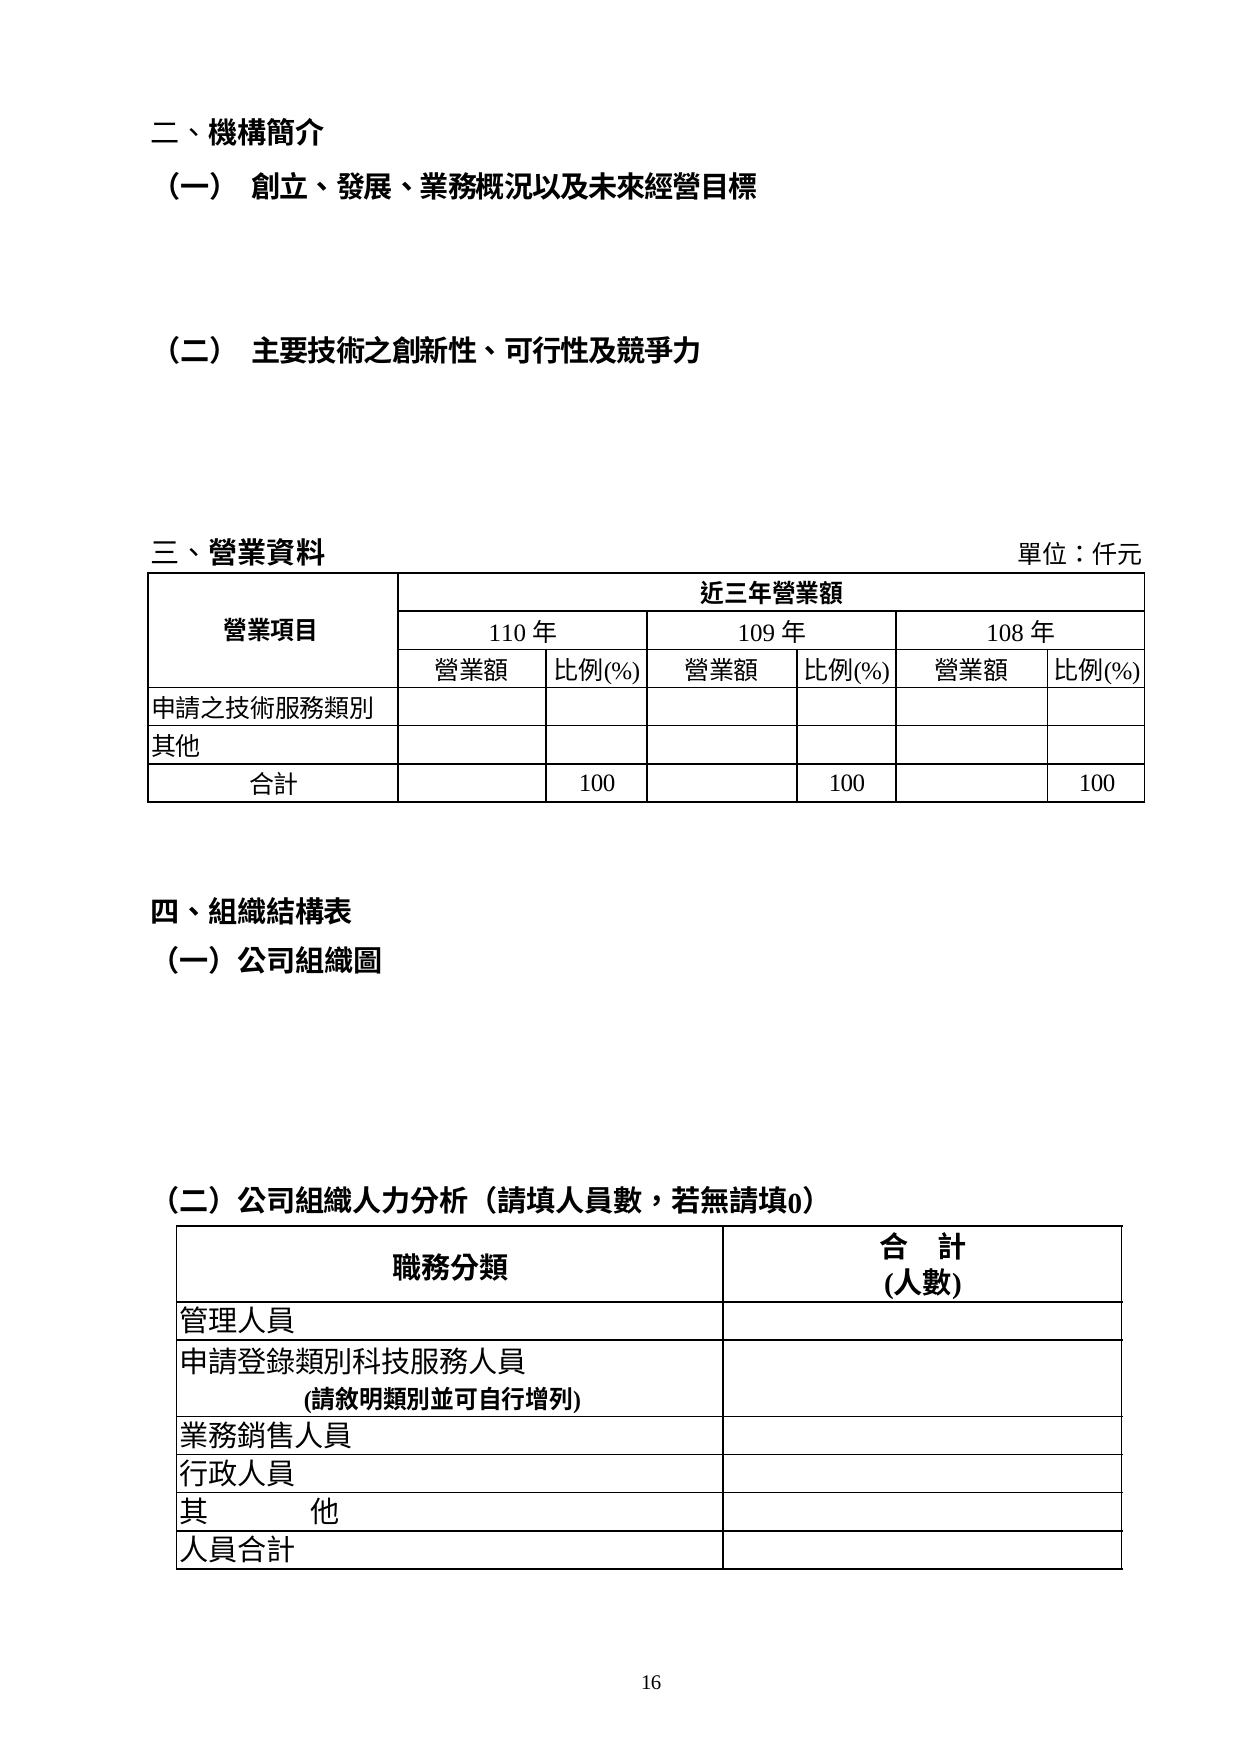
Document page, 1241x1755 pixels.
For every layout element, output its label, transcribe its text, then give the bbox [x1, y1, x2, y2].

table_cell 營業額 [897, 650, 1047, 687]
table_cell [897, 726, 1047, 763]
table_cell 營業額 [648, 650, 796, 687]
table_header 職務分類 [177, 1227, 722, 1301]
table_cell 比例(%) [1048, 650, 1144, 687]
table_cell [724, 1532, 1121, 1568]
table_cell [648, 726, 796, 763]
text （二） 主要技術之創新性、可行性及競爭力 [151, 328, 1193, 370]
table_cell 100 [798, 765, 895, 801]
table_cell 109 年 [648, 612, 895, 648]
table_cell [399, 765, 545, 801]
table_cell [648, 688, 796, 725]
table_cell [724, 1455, 1121, 1492]
table_cell [798, 726, 895, 763]
table_cell 100 [547, 765, 646, 801]
text （一） 創立、發展、業務概況以及未來經營目標 [151, 163, 1193, 206]
table_cell 申請之技術服務類別 [149, 688, 397, 725]
table_cell [648, 765, 796, 801]
table_cell [724, 1341, 1121, 1416]
table_cell 比例(%) [547, 650, 646, 687]
table_cell [547, 688, 646, 725]
table_header 近三年營業額 [399, 574, 1144, 610]
table_cell 其 他 [177, 1493, 722, 1530]
table_cell 其他 [149, 726, 397, 763]
table_cell [1048, 688, 1144, 725]
table_cell 管理人員 [177, 1303, 722, 1339]
table_header 合 計 (人數) [724, 1227, 1121, 1301]
table_header 營業項目 [149, 574, 397, 687]
table_cell 申請登錄類別科技服務人員 (請敘明類別並可自行增列) [177, 1341, 722, 1416]
table_cell [399, 688, 545, 725]
table_cell 業務銷售人員 [177, 1417, 722, 1454]
text 三、營業資料 單位：仟元 [150, 529, 1193, 572]
table_cell 108 年 [897, 612, 1144, 648]
table_cell 行政人員 [177, 1455, 722, 1492]
text （二）公司組織人力分析（請填人員數，若無請填0） [150, 1178, 1193, 1222]
table_cell [724, 1303, 1121, 1339]
table_cell 合計 [149, 765, 397, 801]
table_cell [897, 688, 1047, 725]
table_cell [798, 688, 895, 725]
table_cell [897, 765, 1047, 801]
table_cell 110 年 [399, 612, 646, 648]
table_cell 比例(%) [798, 650, 895, 687]
table_cell [547, 726, 646, 763]
text 四、組織結構表 [150, 888, 1193, 931]
table_cell 營業額 [399, 650, 545, 687]
table_cell 人員合計 [177, 1532, 722, 1568]
text （一）公司組織圖 [150, 938, 1193, 980]
table_cell [724, 1417, 1121, 1454]
table_cell [724, 1493, 1121, 1530]
table_cell [1048, 726, 1144, 763]
table_cell [399, 726, 545, 763]
text 二、機構簡介 [150, 110, 1193, 152]
table_cell 100 [1048, 765, 1144, 801]
